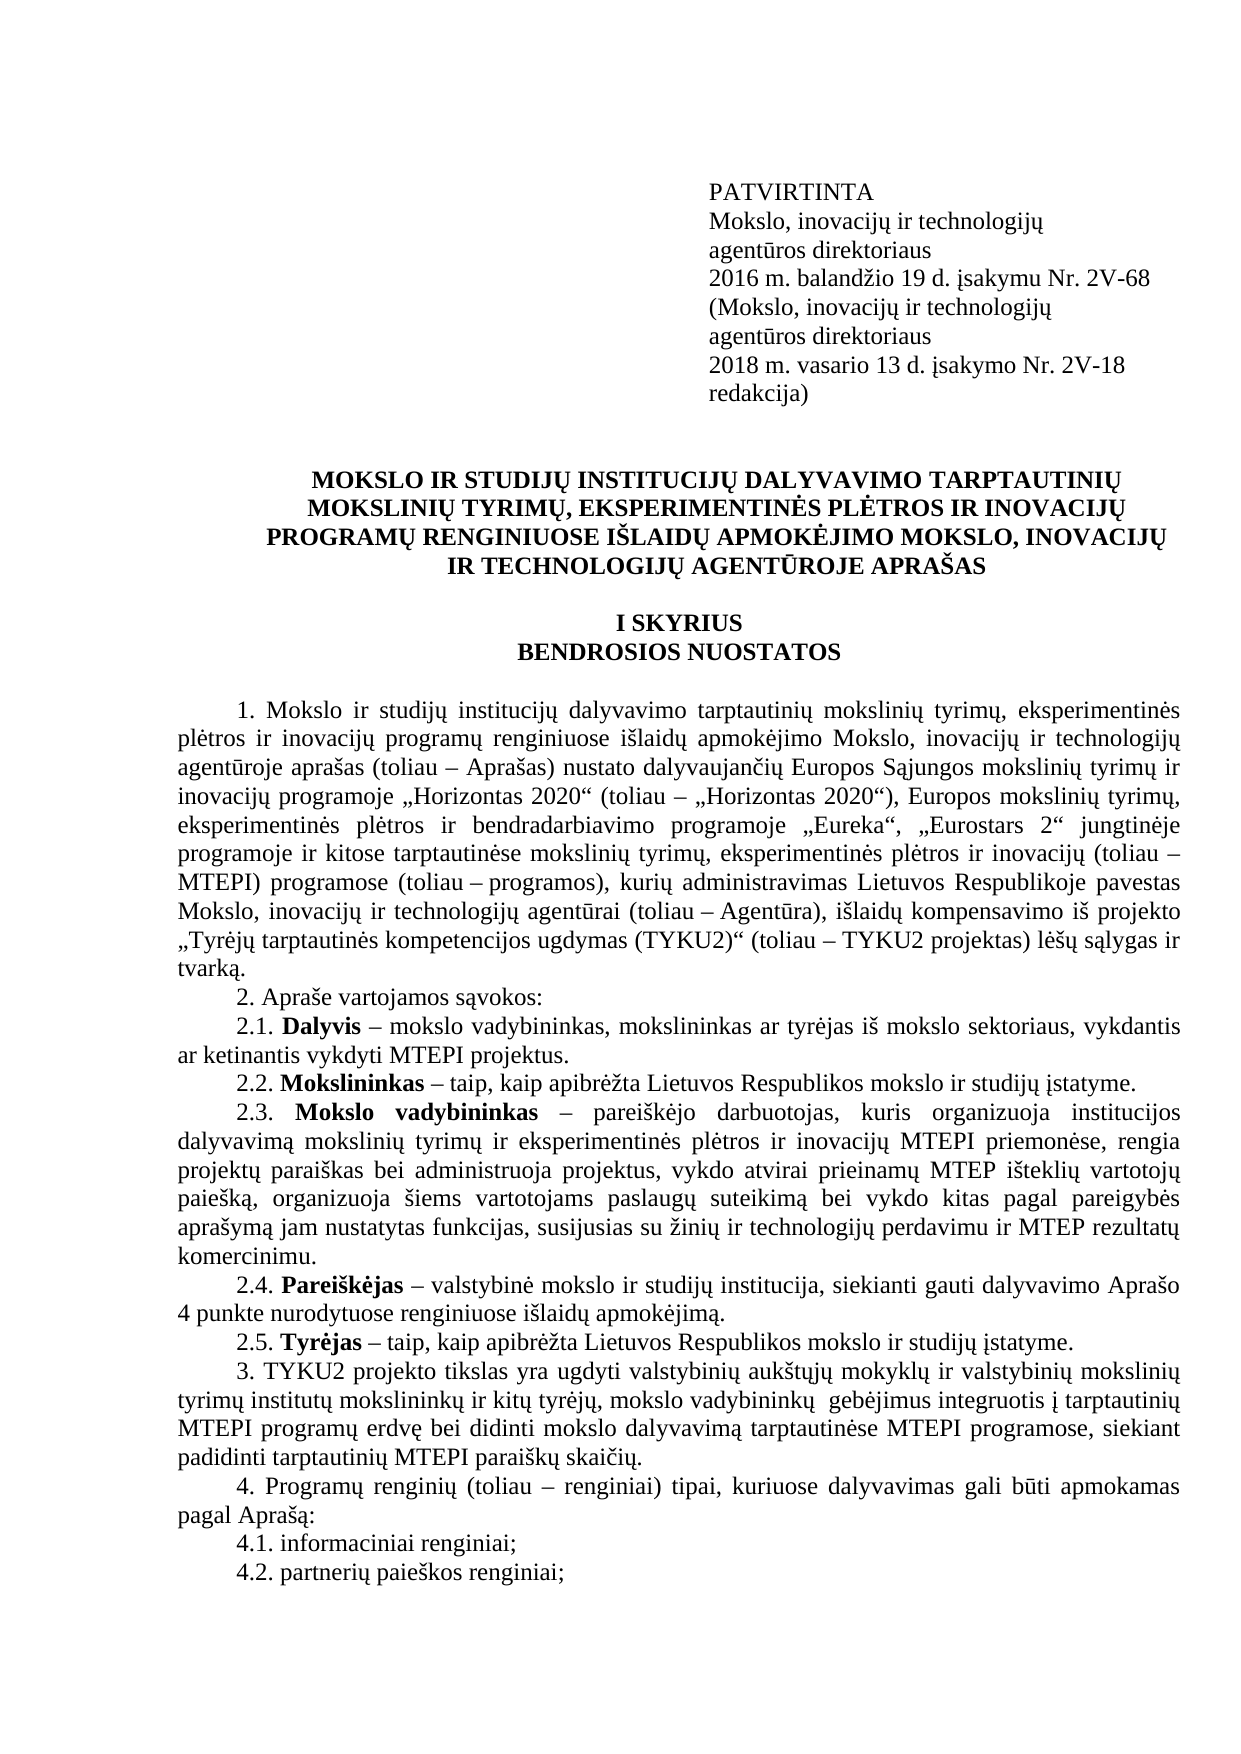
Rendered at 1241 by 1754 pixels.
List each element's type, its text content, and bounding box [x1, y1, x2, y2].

text 2. Apraše vartojamos sąvokos: [192, 982, 1181, 1011]
text agentūros direktoriaus [709, 235, 1181, 263]
text 2016 m. balandžio 19 d. įsakymu Nr. 2V-68 [709, 263, 1181, 292]
text (Mokslo, inovacijų ir technologijų [709, 292, 1181, 321]
text 4.2. partnerių paieškos renginiai; [177, 1557, 1181, 1586]
text agentūros direktoriaus [709, 321, 1181, 350]
text Mokslo, inovacijų ir technologijų [709, 206, 1181, 235]
text I SKYRIUS [177, 608, 1181, 637]
text 2.1. Dalyvis – mokslo vadybininkas, mokslininkas ar tyrėjas iš mokslo sektoriaus, vykdantis ar ketinantis vykdyti MTEPI projektus. [177, 1011, 1181, 1068]
text 2.4. Pareiškėjas – valstybinė mokslo ir studijų institucija, siekianti gauti dalyvavimo Aprašo 4 punkte nurodytuose renginiuose išlaidų apmokėjimą. [177, 1270, 1181, 1327]
text 2.2. Mokslininkas – taip, kaip apibrėžta Lietuvos Respublikos mokslo ir studijų įstatyme. [177, 1068, 1181, 1097]
text 4. Programų renginių (toliau – renginiai) tipai, kuriuose dalyvavimas gali būti apmokamas pagal Aprašą: [177, 1471, 1181, 1528]
text PATVIRTINTA [709, 177, 1181, 206]
text 2.5. Tyrėjas – taip, kaip apibrėžta Lietuvos Respublikos mokslo ir studijų įstatyme. [177, 1327, 1181, 1356]
text 1. Mokslo ir studijų institucijų dalyvavimo tarptautinių mokslinių tyrimų, eksperimentinės plėtros ir inovacijų programų renginiuose išlaidų apmokėjimo Mokslo, inovacijų ir technologijų agentūroje aprašas (toliau – Aprašas) nustato dalyvaujančių Europos Sąjungos mokslinių tyrimų ir inovacijų programoje „Horizontas 2020“ (toliau – „Horizontas 2020“), Europos mokslinių tyrimų, eksperimentinės plėtros ir bendradarbiavimo programoje „Eureka“, „Eurostars 2“ jungtinėje programoje ir kitose tarptautinėse mokslinių tyrimų, eksperimentinės plėtros ir inovacijų (toliau – MTEPI) programose (toliau – programos), kurių administravimas Lietuvos Respublikoje pavestas Mokslo, inovacijų ir technologijų agentūrai (toliau – Agentūra), išlaidų kompensavimo iš projekto „Tyrėjų tarptautinės kompetencijos ugdymas (TYKU2)“ (toliau – TYKU2 projektas) lėšų sąlygas ir tvarką. [177, 695, 1181, 982]
text 4.1. informaciniai renginiai; [177, 1528, 1181, 1557]
text BENDROSIOS NUOSTATOS [177, 637, 1181, 666]
text 2.3. Mokslo vadybininkas – pareiškėjo darbuotojas, kuris organizuoja institucijos dalyvavimą mokslinių tyrimų ir eksperimentinės plėtros ir inovacijų MTEPI priemonėse, rengia projektų paraiškas bei administruoja projektus, vykdo atvirai prieinamų MTEP išteklių vartotojų paiešką, organizuoja šiems vartotojams paslaugų suteikimą bei vykdo kitas pagal pareigybės aprašymą jam nustatytas funkcijas, susijusias su žinių ir technologijų perdavimu ir MTEP rezultatų komercinimu. [177, 1097, 1181, 1270]
text 3. TYKU2 projekto tikslas yra ugdyti valstybinių aukštųjų mokyklų ir valstybinių mokslinių tyrimų institutų mokslininkų ir kitų tyrėjų, mokslo vadybininkų gebėjimus integruotis į tarptautinių MTEPI programų erdvę bei didinti mokslo dalyvavimą tarptautinėse MTEPI programose, siekiant padidinti tarptautinių MTEPI paraiškų skaičių. [177, 1356, 1181, 1471]
text MOKSLO IR STUDIJŲ INSTITUCIJŲ DALYVAVIMO tarptautinių MOKSLINIŲ TYRIMŲ, eksperimentinės plėtros IR INOVACIJŲ programų RENGINIUOSE IŠLAIDŲ APMOKĖJIMO MOKSLO, INOVACIJŲ IR TECHNOLOGIJŲ AGENTŪROJE APRAŠAS [252, 465, 1181, 580]
text 2018 m. vasario 13 d. įsakymo Nr. 2V-18 redakcija) [709, 350, 1181, 407]
